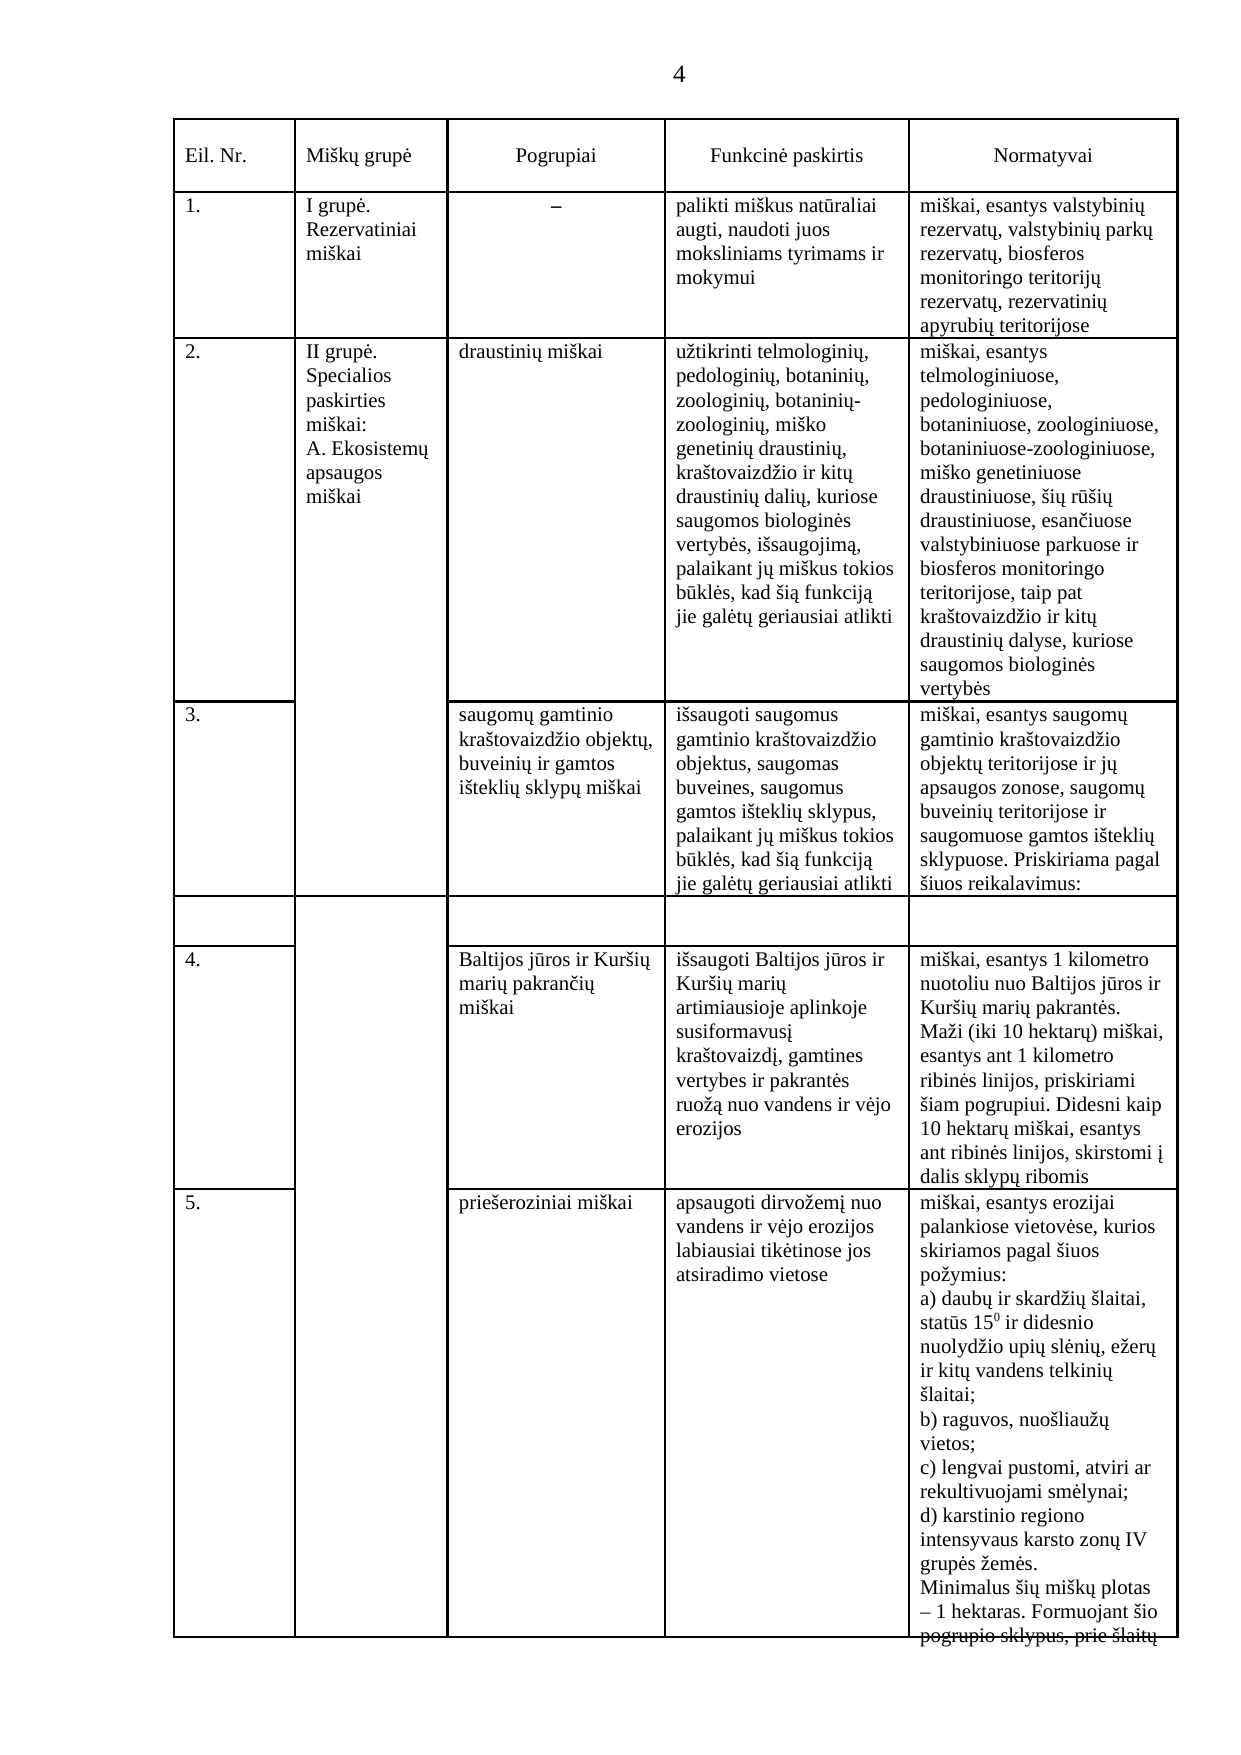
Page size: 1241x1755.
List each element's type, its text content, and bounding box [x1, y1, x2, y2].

table_cell 2. [175, 339, 294, 700]
table_cell [296, 897, 446, 945]
table_cell II grupė. Specialios paskirties miškai: A. Ekosistemų apsaugos miškai [296, 339, 446, 700]
table_cell 5. [175, 1190, 294, 1636]
table_cell [910, 897, 1176, 945]
table_cell saugomų gamtinio kraštovaizdžio objektų, buveinių ir gamtos išteklių sklypų miškai [449, 703, 664, 895]
table_header Miškų grupė [296, 120, 446, 191]
table_cell I grupė. Rezervatiniai miškai [296, 193, 446, 337]
table_cell miškai, esantys 1 kilometro nuotoliu nuo Baltijos jūros ir Kuršių marių pakrantės. Maži (iki 10 hektarų) miškai, esantys ant 1 kilometro ribinės linijos, priskiriami šiam pogrupiui. Didesni kaip 10 hektarų miškai, esantys ant ribinės linijos, skirstomi į dalis sklypų ribomis [910, 947, 1176, 1188]
table_cell draustinių miškai [449, 339, 664, 700]
table_header Pogrupiai [449, 120, 664, 191]
table_cell miškai, esantys saugomų gamtinio kraštovaizdžio objektų teritorijose ir jų apsaugos zonose, saugomų buveinių teritorijose ir saugomuose gamtos išteklių sklypuose. Priskiriama pagal šiuos reikalavimus: [910, 703, 1176, 895]
table_cell apsaugoti dirvožemį nuo vandens ir vėjo erozijos labiausiai tikėtinose jos atsiradimo vietose [666, 1190, 908, 1636]
table_header Funkcinė paskirtis [666, 120, 908, 191]
table_cell išsaugoti Baltijos jūros ir Kuršių marių artimiausioje aplinkoje susiformavusį kraštovaizdį, gamtines vertybes ir pakrantės ruožą nuo vandens ir vėjo erozijos [666, 947, 908, 1188]
table_cell užtikrinti telmologinių, pedologinių, botaninių, zoologinių, botaninių-zoologinių, miško genetinių draustinių, kraštovaizdžio ir kitų draustinių dalių, kuriose saugomos biologinės vertybės, išsaugojimą, palaikant jų miškus tokios būklės, kad šią funkciją jie galėtų geriausiai atlikti [666, 339, 908, 700]
table_cell priešeroziniai miškai [449, 1190, 664, 1636]
table_cell miškai, esantys telmologiniuose, pedologiniuose, botaniniuose, zoologiniuose, botaniniuose-zoologiniuose, miško genetiniuose draustiniuose, šių rūšių draustiniuose, esančiuose valstybiniuose parkuose ir biosferos monitoringo teritorijose, taip pat kraštovaizdžio ir kitų draustinių dalyse, kuriose saugomos biologinės vertybės [910, 339, 1176, 700]
table_cell 1. [175, 193, 294, 337]
table_cell 3. [175, 703, 294, 895]
table_cell [666, 897, 908, 945]
table_cell palikti miškus natūraliai augti, naudoti juos moksliniams tyrimams ir mokymui [666, 193, 908, 337]
table_cell miškai, esantys valstybinių rezervatų, valstybinių parkų rezervatų, biosferos monitoringo teritorijų rezervatų, rezervatinių apyrubių teritorijose [910, 193, 1176, 337]
table_cell [296, 700, 446, 895]
table_cell išsaugoti saugomus gamtinio kraštovaizdžio objektus, saugomas buveines, saugomus gamtos išteklių sklypus, palaikant jų miškus tokios būklės, kad šią funkciją jie galėtų geriausiai atlikti [666, 703, 908, 895]
table_cell [449, 897, 664, 945]
table_cell miškai, esantys erozijai palankiose vietovėse, kurios skiriamos pagal šiuos požymius: a) daubų ir skardžių šlaitai, statūs 150 ir didesnio nuolydžio upių slėnių, ežerų ir kitų vandens telkinių šlaitai; b) raguvos, nuošliaužų vietos; c) lengvai pustomi, atviri ar rekultivuojami smėlynai; d) karstinio regiono intensyvaus karsto zonų IV grupės žemės. Minimalus šių miškų plotas – 1 hektaras. Formuojant šio pogrupio sklypus, prie šlaitų pridedama ir 5–10 metrų pločio prieššlaitinė dalis [910, 1190, 1176, 1636]
table_cell [296, 945, 446, 1188]
table_cell Baltijos jūros ir Kuršių marių pakrančių miškai [449, 947, 664, 1188]
table_cell – [449, 193, 664, 337]
table_cell 4. [175, 947, 294, 1188]
table_cell [296, 1188, 446, 1636]
table_header Eil. Nr. [175, 120, 294, 191]
table_cell [175, 897, 294, 945]
table_header Normatyvai [910, 120, 1176, 191]
